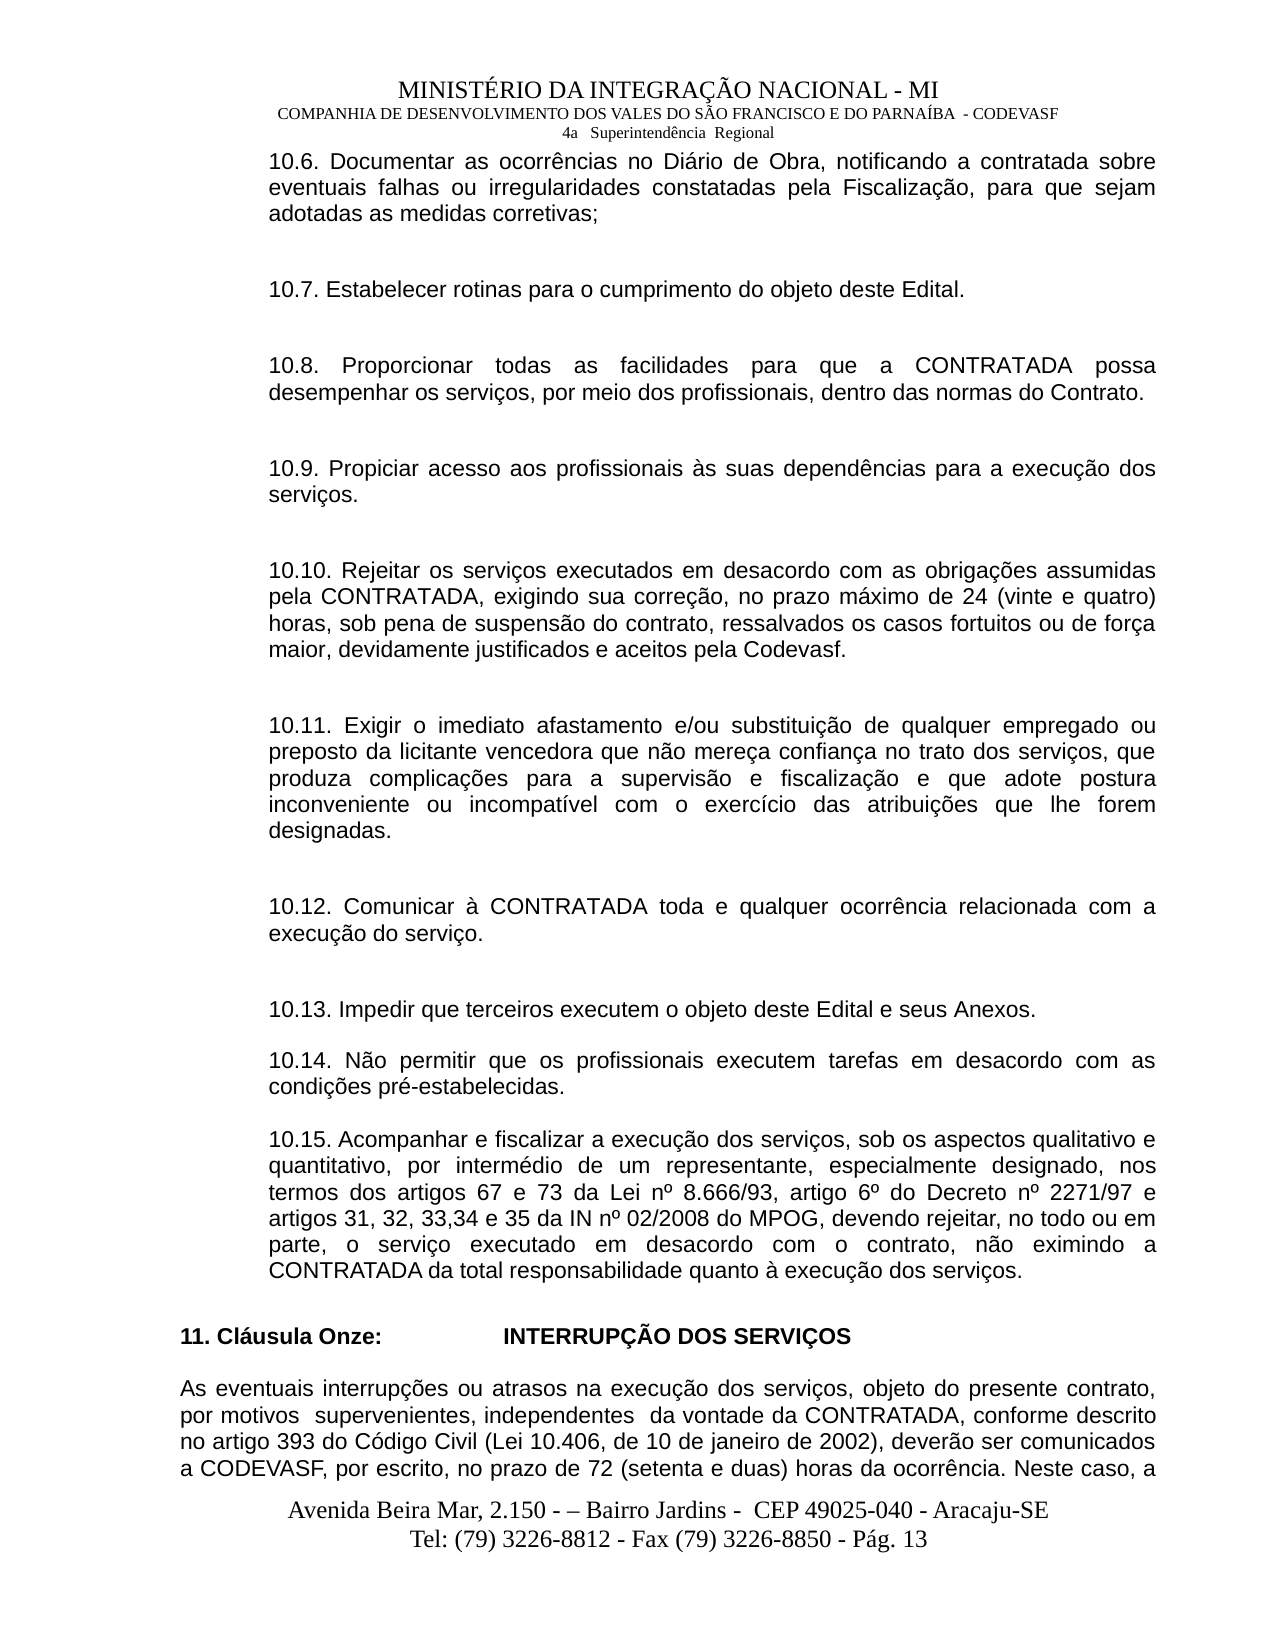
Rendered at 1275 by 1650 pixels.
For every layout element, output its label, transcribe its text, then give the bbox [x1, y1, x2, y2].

text 11. Cláusula Onze: INTERRUPÇÃO DOS SERVIÇOS [180, 1323, 1157, 1349]
text 10.13. Impedir que terceiros executem o objeto deste Edital e seus Anexos. [180, 996, 1157, 1022]
text 10.12. Comunicar à CONTRATADA toda e qualquer ocorrência relacionada com a execução do serviço. [180, 893, 1157, 946]
text 10.6. Documentar as ocorrências no Diário de Obra, notificando a contratada sobre eventuais falhas ou irregularidades constatadas pela Fiscalização, para que sejam adotadas as medidas corretivas; [180, 148, 1157, 227]
text 10.11. Exigir o imediato afastamento e/ou substituição de qualquer empregado ou preposto da licitante vencedora que não mereça confiança no trato dos serviços, que produza complicações para a supervisão e fiscalização e que adote postura inconveniente ou incompatível com o exercício das atribuições que lhe forem designadas. [180, 712, 1157, 844]
text 10.7. Estabelecer rotinas para o cumprimento do objeto deste Edital. [180, 276, 1157, 303]
text 10.8. Proporcionar todas as facilidades para que a CONTRATADA possa desempenhar os serviços, por meio dos profissionais, dentro das normas do Contrato. [180, 352, 1157, 405]
text As eventuais interrupções ou atrasos na execução dos serviços, objeto do presente contrato, por motivos supervenientes, independentes da vontade da CONTRATADA, conforme descrito no artigo 393 do Código Civil (Lei 10.406, de 10 de janeiro de 2002), deverão ser comunicados a CODEVASF, por escrito, no prazo de 72 (setenta e duas) horas da ocorrência. Neste caso, a [180, 1375, 1157, 1481]
text 10.9. Propiciar acesso aos profissionais às suas dependências para a execução dos serviços. [180, 454, 1157, 507]
text 10.10. Rejeitar os serviços executados em desacordo com as obrigações assumidas pela CONTRATADA, exigindo sua correção, no prazo máximo de 24 (vinte e quatro) horas, sob pena de suspensão do contrato, ressalvados os casos fortuitos ou de força maior, devidamente justificados e aceitos pela Codevasf. [180, 557, 1157, 662]
text 10.14. Não permitir que os profissionais executem tarefas em desacordo com as condições pré-estabelecidas. [268, 1047, 1157, 1099]
text 10.15. Acompanhar e fiscalizar a execução dos serviços, sob os aspectos qualitativo e quantitativo, por intermédio de um representante, especialmente designado, nos termos dos artigos 67 e 73 da Lei nº 8.666/93, artigo 6º do Decreto nº 2271/97 e artigos 31, 32, 33,34 e 35 da IN nº 02/2008 do MPOG, devendo rejeitar, no todo ou em parte, o serviço executado em desacordo com o contrato, não eximindo a CONTRATADA da total responsabilidade quanto à execução dos serviços. [268, 1126, 1157, 1284]
